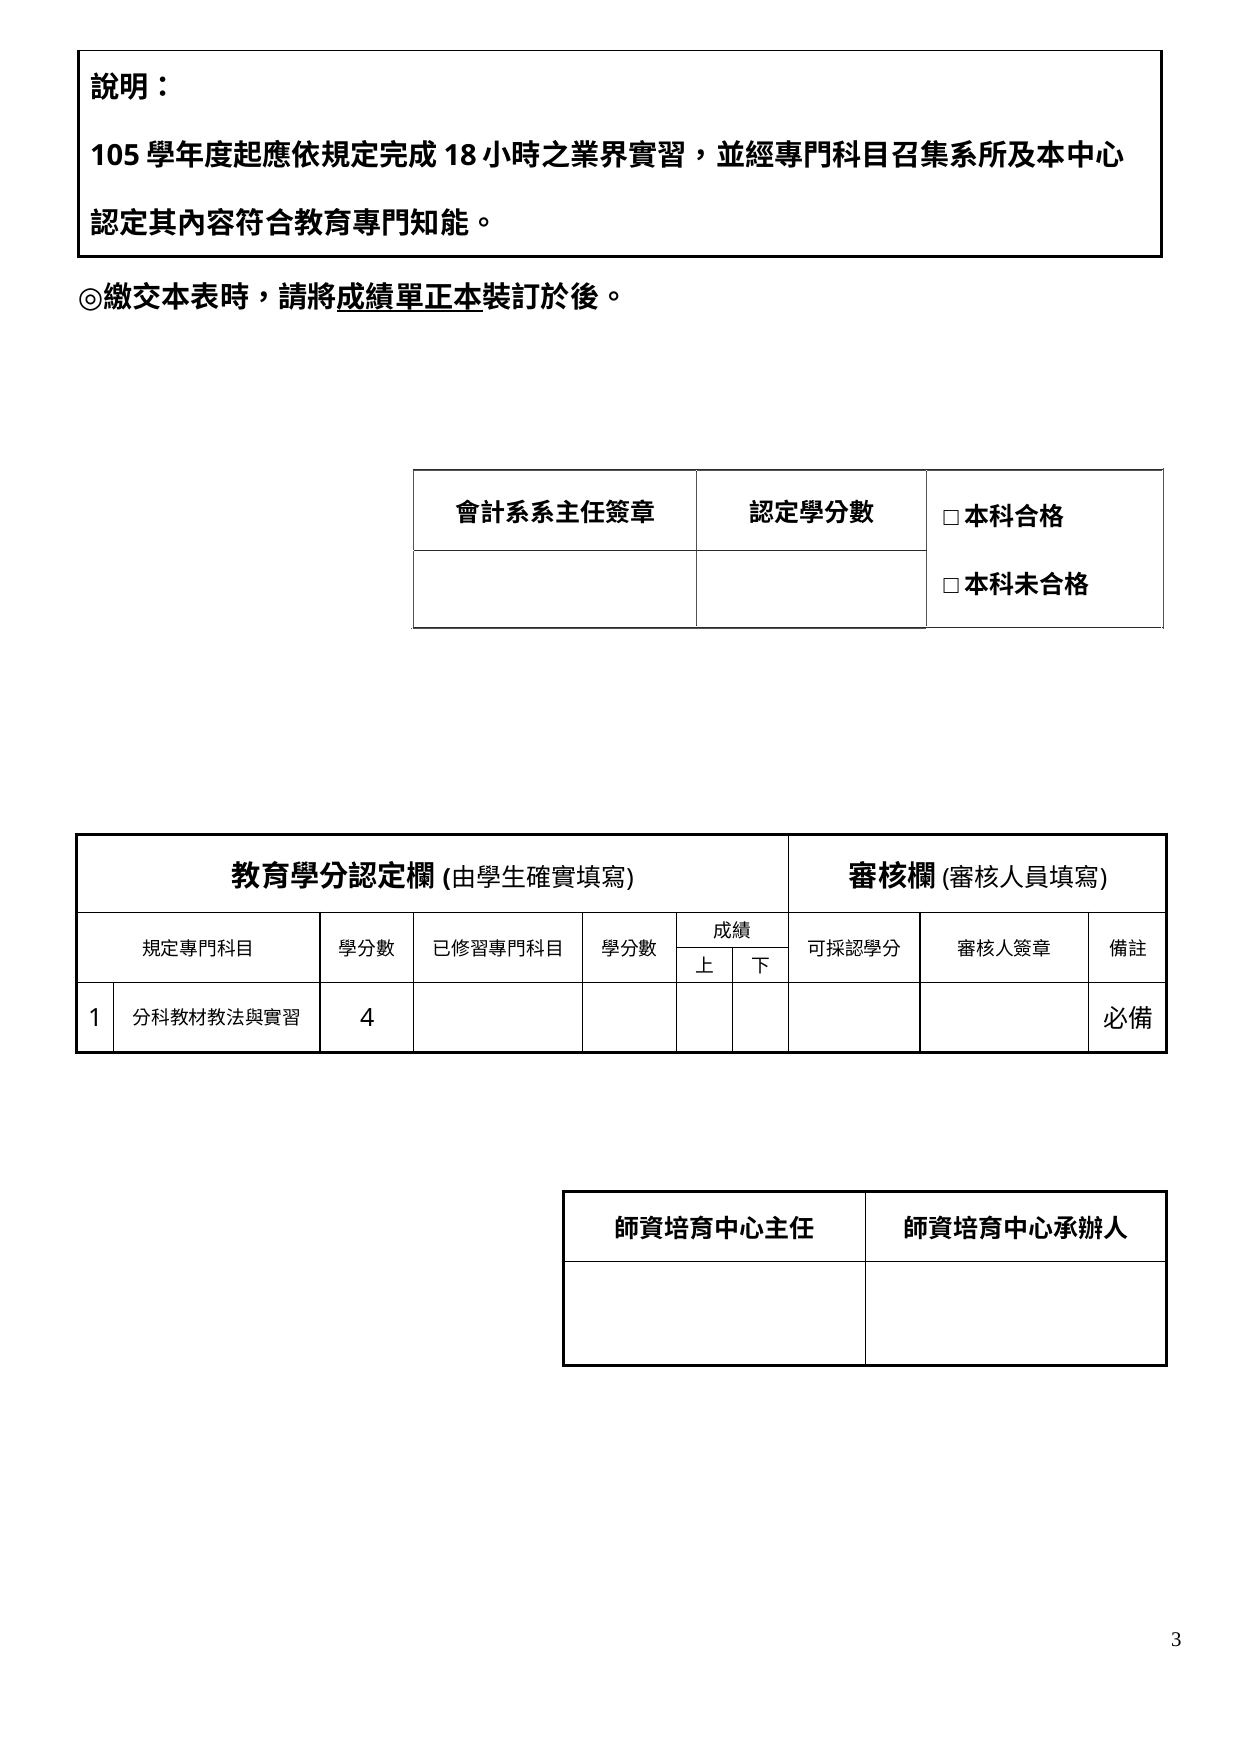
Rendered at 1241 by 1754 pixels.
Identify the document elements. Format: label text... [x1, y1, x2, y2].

table_header 師資培育中心主任 [565, 1193, 865, 1261]
table_cell 成績 [677, 913, 788, 947]
table_cell 學分數 [583, 913, 676, 982]
table_cell 說明： 105學年度起應依規定完成18小時之業界實習，並經專門科目召集系所及本中心認定其內容符合教育專門知能。 [80, 51, 1160, 254]
table_header 認定學分數 [698, 471, 926, 550]
table_cell 已修習專門科目 [414, 913, 582, 982]
table_cell 必備 [1089, 983, 1165, 1051]
text ◎繳交本表時，請將成績單正本裝訂於後。 [59, 274, 1181, 316]
table_cell 學分數 [321, 913, 413, 982]
table_cell 審核人簽章 [921, 913, 1088, 982]
table_cell 規定專門科目 [78, 913, 319, 982]
table_header 會計系系主任簽章 [414, 471, 696, 550]
table_cell 分科教材教法與實習 [114, 983, 319, 1051]
table_cell [413, 550, 697, 627]
table_header 教育學分認定欄 (由學生確實填寫) [78, 836, 788, 912]
table_cell 下 [733, 948, 788, 982]
table_cell 可採認學分 [789, 913, 919, 982]
table_cell [733, 983, 788, 1051]
table_cell [697, 552, 927, 627]
table_cell 4 [321, 983, 413, 1051]
table_cell [866, 1262, 1165, 1363]
table_cell 備註 [1089, 913, 1165, 982]
table_cell [414, 983, 582, 1051]
table_cell [789, 983, 919, 1051]
table_cell [583, 983, 676, 1051]
table_header 審核欄 (審核人員填寫) [789, 836, 1165, 912]
table_cell [921, 983, 1088, 1051]
table_header □ 本科合格 □ 本科未合格 [927, 471, 1162, 627]
table_cell [565, 1262, 865, 1363]
table_cell 上 [677, 948, 732, 982]
table_cell 1 [78, 983, 113, 1051]
table_header 師資培育中心承辦人 [866, 1193, 1165, 1261]
table_cell [677, 983, 732, 1051]
